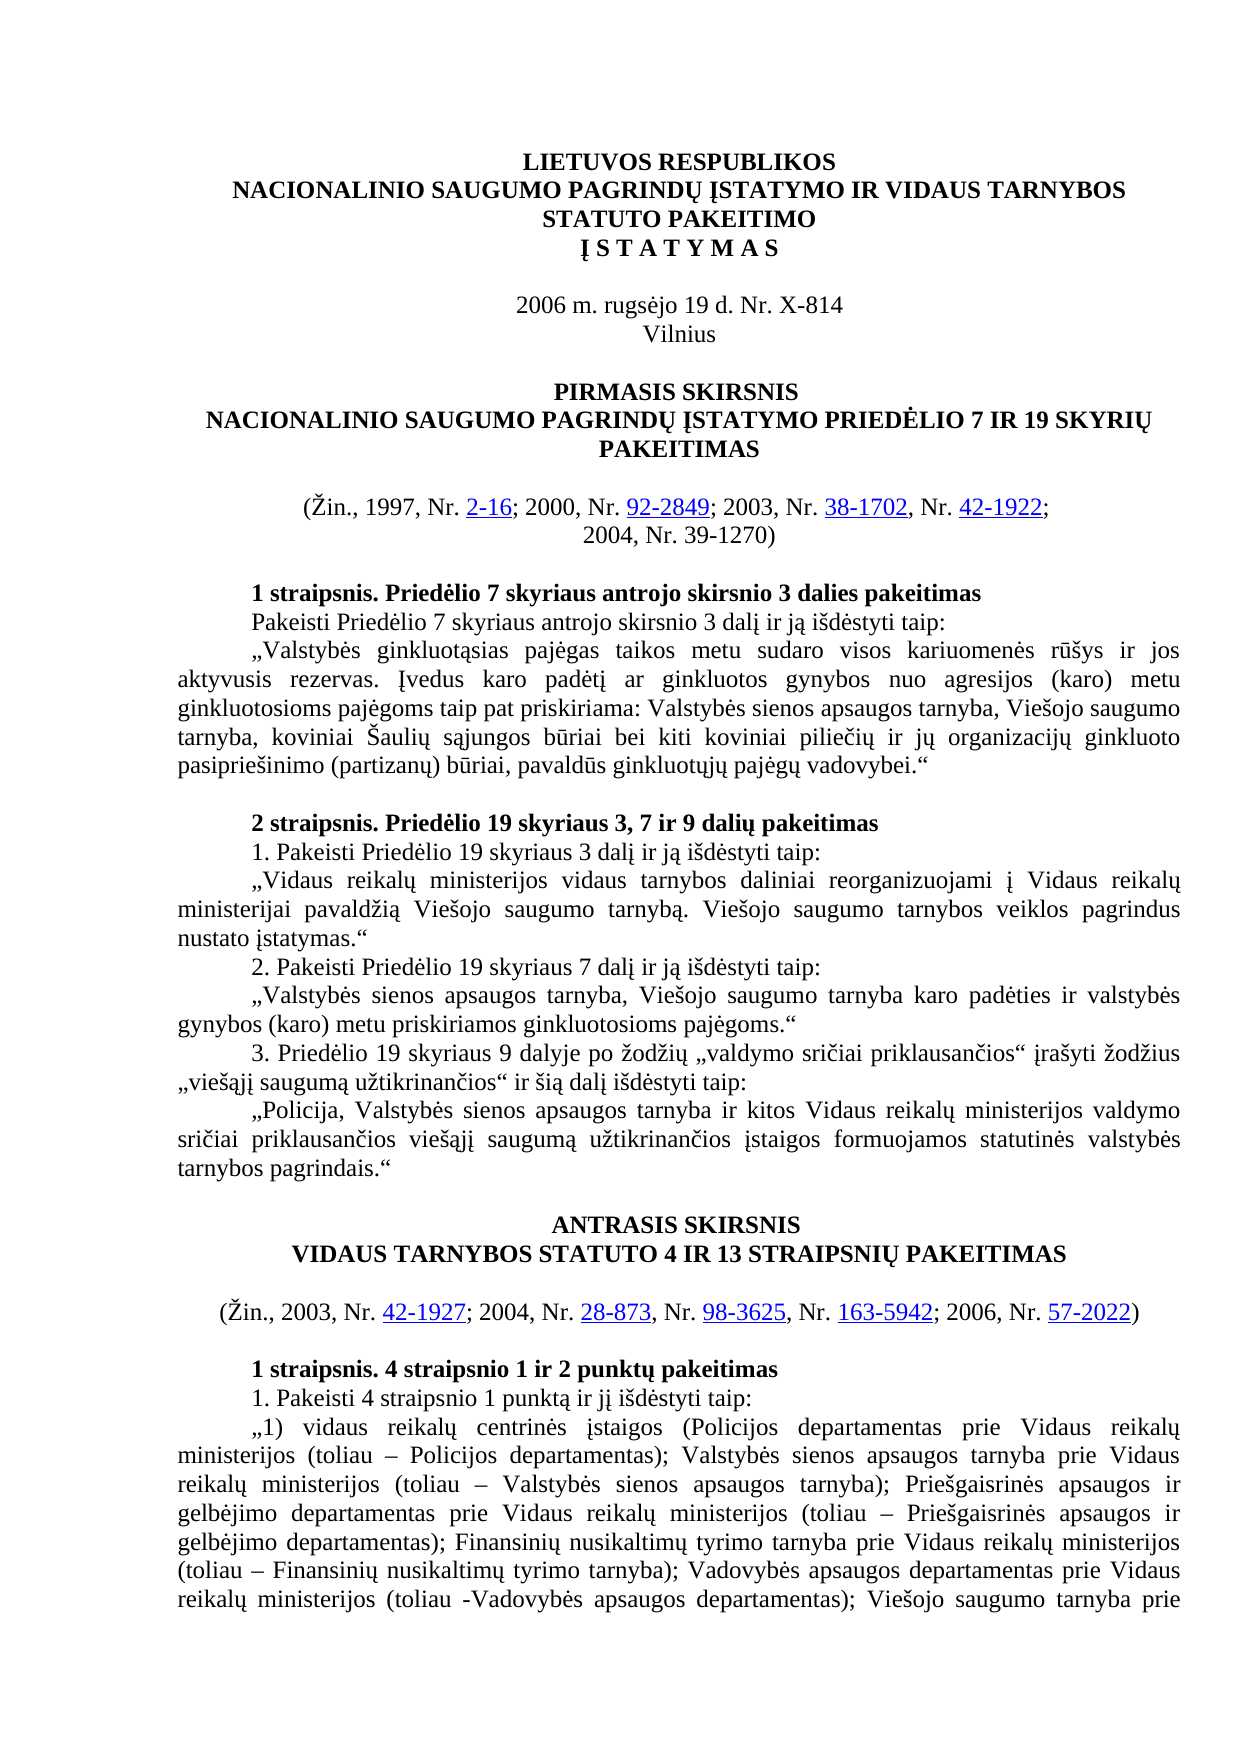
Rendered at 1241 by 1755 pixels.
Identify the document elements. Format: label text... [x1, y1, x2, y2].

text 2. Pakeisti Priedėlio 19 skyriaus 7 dalį ir ją išdėstyti taip: [177, 952, 1181, 981]
text (Žin., 2003, Nr. 42-1927; 2004, Nr. 28-873, Nr. 98-3625, Nr. 163-5942; 2006, Nr. 57-2022) [177, 1297, 1181, 1326]
text VIDAUS TARNYBOS STATUTO 4 IR 13 STRAIPSNIŲ PAKEITIMAS [177, 1239, 1181, 1268]
text 1 straipsnis. Priedėlio 7 skyriaus antrojo skirsnio 3 dalies pakeitimas [177, 578, 1181, 607]
text 2 straipsnis. Priedėlio 19 skyriaus 3, 7 ir 9 dalių pakeitimas [177, 808, 1181, 837]
text 1. Pakeisti 4 straipsnio 1 punktą ir jį išdėstyti taip: [177, 1383, 1181, 1412]
text 1 straipsnis. 4 straipsnio 1 ir 2 punktų pakeitimas [177, 1354, 1181, 1383]
text „Valstybės ginkluotąsias pajėgas taikos metu sudaro visos kariuomenės rūšys ir jos aktyvusis rezervas. Įvedus karo padėtį ar ginkluotos gynybos nuo agresijos (karo) metu ginkluotosioms pajėgoms taip pat priskiriama: Valstybės sienos apsaugos tarnyba, Viešojo saugumo tarnyba, koviniai Šaulių sąjungos būriai bei kiti koviniai piliečių ir jų organizacijų ginkluoto pasipriešinimo (partizanų) būriai, pavaldūs ginkluotųjų pajėgų vadovybei.“ [177, 636, 1181, 779]
text „Valstybės sienos apsaugos tarnyba, Viešojo saugumo tarnyba karo padėties ir valstybės gynybos (karo) metu priskiriamos ginkluotosioms pajėgoms.“ [177, 981, 1181, 1038]
text NACIONALINIO SAUGUMO PAGRINDŲ ĮSTATYMO IR VIDAUS TARNYBOS STATUTO PAKEITIMO [177, 176, 1181, 233]
text NACIONALINIO SAUGUMO PAGRINDŲ ĮSTATYMO PRIEDĖLIO 7 IR 19 SKYRIŲ PAKEITIMAS [177, 406, 1181, 463]
text LIETUVOS RESPUBLIKOS [177, 147, 1181, 176]
text 1. Pakeisti Priedėlio 19 skyriaus 3 dalį ir ją išdėstyti taip: [177, 837, 1181, 866]
text „1) vidaus reikalų centrinės įstaigos (Policijos departamentas prie Vidaus reikalų ministerijos (toliau – Policijos departamentas); Valstybės sienos apsaugos tarnyba prie Vidaus reikalų ministerijos (toliau – Valstybės sienos apsaugos tarnyba); Priešgaisrinės apsaugos ir gelbėjimo departamentas prie Vidaus reikalų ministerijos (toliau – Priešgaisrinės apsaugos ir gelbėjimo departamentas); Finansinių nusikaltimų tyrimo tarnyba prie Vidaus reikalų ministerijos (toliau – Finansinių nusikaltimų tyrimo tarnyba); Vadovybės apsaugos departamentas prie Vidaus reikalų ministerijos (toliau -Vadovybės apsaugos departamentas); Viešojo saugumo tarnyba prie [177, 1412, 1181, 1613]
text PIRMASIS SKIRSNIS [177, 377, 1181, 406]
text 2006 m. rugsėjo 19 d. Nr. X-814 [177, 291, 1181, 319]
text 2004, Nr. 39-1270) [177, 521, 1181, 549]
text Į S T A T Y M A S [177, 233, 1181, 262]
text (Žin., 1997, Nr. 2-16; 2000, Nr. 92-2849; 2003, Nr. 38-1702, Nr. 42-1922; [177, 492, 1181, 521]
text ANTRASIS SKIRSNIS [177, 1211, 1181, 1239]
text Vilnius [177, 319, 1181, 348]
text „Vidaus reikalų ministerijos vidaus tarnybos daliniai reorganizuojami į Vidaus reikalų ministerijai pavaldžią Viešojo saugumo tarnybą. Viešojo saugumo tarnybos veiklos pagrindus nustato įstatymas.“ [177, 866, 1181, 952]
text 3. Priedėlio 19 skyriaus 9 dalyje po žodžių „valdymo sričiai priklausančios“ įrašyti žodžius „viešąjį saugumą užtikrinančios“ ir šią dalį išdėstyti taip: [177, 1038, 1181, 1096]
text Pakeisti Priedėlio 7 skyriaus antrojo skirsnio 3 dalį ir ją išdėstyti taip: [177, 607, 1181, 636]
text „Policija, Valstybės sienos apsaugos tarnyba ir kitos Vidaus reikalų ministerijos valdymo sričiai priklausančios viešąjį saugumą užtikrinančios įstaigos formuojamos statutinės valstybės tarnybos pagrindais.“ [177, 1096, 1181, 1182]
